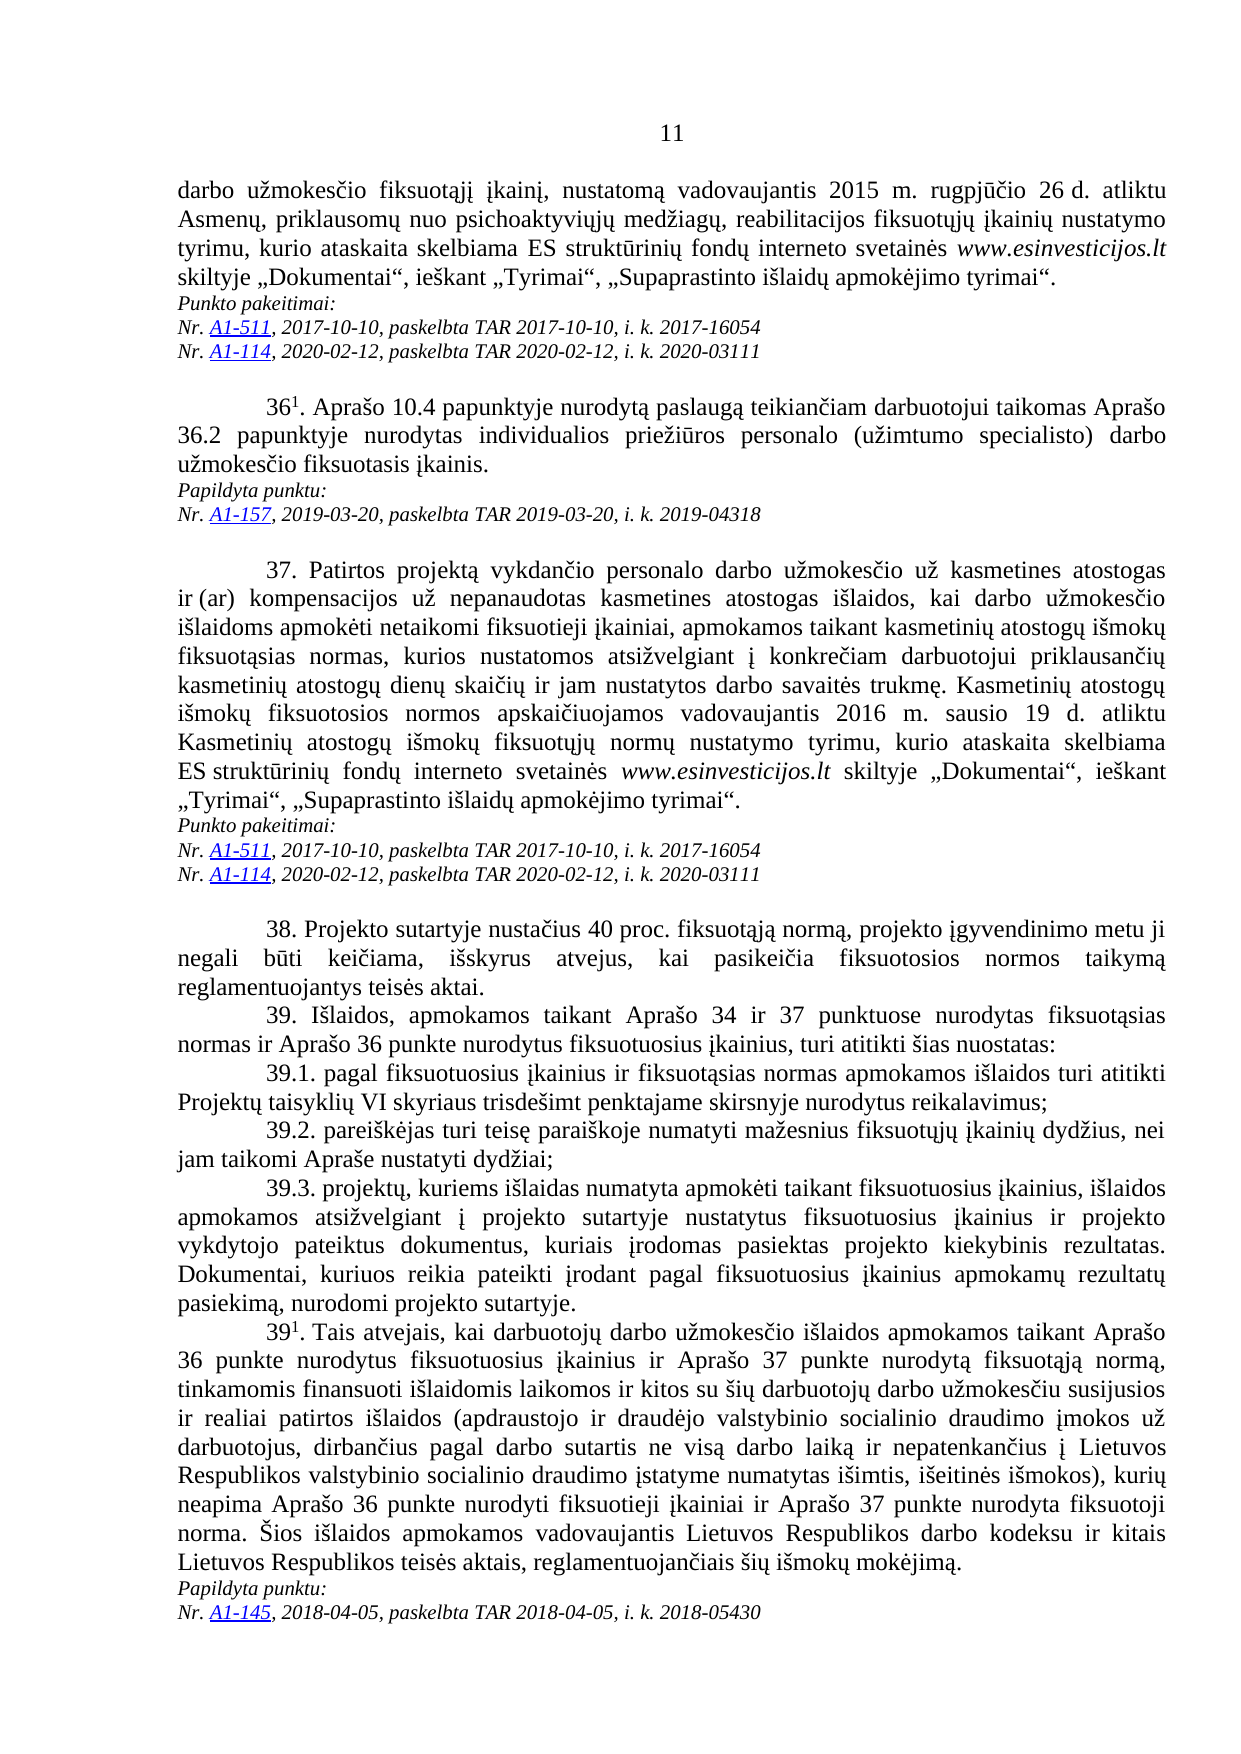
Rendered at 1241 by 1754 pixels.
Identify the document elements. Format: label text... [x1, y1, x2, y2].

text 39.2. pareiškėjas turi teisę paraiškoje numatyti mažesnius fiksuotųjų įkainių dydžius, nei jam taikomi Apraše nustatyti dydžiai; [177, 1116, 1166, 1173]
text Nr. A1-157, 2019-03-20, paskelbta TAR 2019-03-20, i. k. 2019-04318 [177, 502, 1166, 526]
text Nr. A1-511, 2017-10-10, paskelbta TAR 2017-10-10, i. k. 2017-16054 [177, 837, 1166, 862]
text Punkto pakeitimai: [177, 291, 1166, 315]
text Nr. A1-511, 2017-10-10, paskelbta TAR 2017-10-10, i. k. 2017-16054 [177, 315, 1166, 339]
text Papildyta punktu: [177, 478, 1166, 502]
text Punkto pakeitimai: [177, 813, 1166, 837]
text 39.3. projektų, kuriems išlaidas numatyta apmokėti taikant fiksuotuosius įkainius, išlaidos apmokamos atsižvelgiant į projekto sutartyje nustatytus fiksuotuosius įkainius ir projekto vykdytojo pateiktus dokumentus, kuriais įrodomas pasiektas projekto kiekybinis rezultatas. Dokumentai, kuriuos reikia pateikti įrodant pagal fiksuotuosius įkainius apmokamų rezultatų pasiekimą, nurodomi projekto sutartyje. [177, 1173, 1166, 1317]
text darbo užmokesčio fiksuotąjį įkainį, nustatomą vadovaujantis 2015 m. rugpjūčio 26 d. atliktu Asmenų, priklausomų nuo psichoaktyviųjų medžiagų, reabilitacijos fiksuotųjų įkainių nustatymo tyrimu, kurio ataskaita skelbiama ES struktūrinių fondų interneto svetainės www.esinvesticijos.lt skiltyje „Dokumentai“, ieškant „Tyrimai“, „Supaprastinto išlaidų apmokėjimo tyrimai“. [177, 176, 1166, 291]
text 39.1. pagal fiksuotuosius įkainius ir fiksuotąsias normas apmokamos išlaidos turi atitikti Projektų taisyklių VI skyriaus trisdešimt penktajame skirsnyje nurodytus reikalavimus; [177, 1058, 1166, 1116]
text 39. Išlaidos, apmokamos taikant Aprašo 34 ir 37 punktuose nurodytas fiksuotąsias normas ir Aprašo 36 punkte nurodytus fiksuotuosius įkainius, turi atitikti šias nuostatas: [177, 1001, 1166, 1058]
text Papildyta punktu: [177, 1576, 1166, 1600]
text 391. Tais atvejais, kai darbuotojų darbo užmokesčio išlaidos apmokamos taikant Aprašo 36 punkte nurodytus fiksuotuosius įkainius ir Aprašo 37 punkte nurodytą fiksuotąją normą, tinkamomis finansuoti išlaidomis laikomos ir kitos su šių darbuotojų darbo užmokesčiu susijusios ir realiai patirtos išlaidos (apdraustojo ir draudėjo valstybinio socialinio draudimo įmokos už darbuotojus, dirbančius pagal darbo sutartis ne visą darbo laiką ir nepatenkančius į Lietuvos Respublikos valstybinio socialinio draudimo įstatyme numatytas išimtis, išeitinės išmokos), kurių neapima Aprašo 36 punkte nurodyti fiksuotieji įkainiai ir Aprašo 37 punkte nurodyta fiksuotoji norma. Šios išlaidos apmokamos vadovaujantis Lietuvos Respublikos darbo kodeksu ir kitais Lietuvos Respublikos teisės aktais, reglamentuojančiais šių išmokų mokėjimą. [177, 1317, 1166, 1576]
text Nr. A1-114, 2020-02-12, paskelbta TAR 2020-02-12, i. k. 2020-03111 [177, 862, 1166, 886]
text 37. Patirtos projektą vykdančio personalo darbo užmokesčio už kasmetines atostogas ir (ar) kompensacijos už nepanaudotas kasmetines atostogas išlaidos, kai darbo užmokesčio išlaidoms apmokėti netaikomi fiksuotieji įkainiai, apmokamos taikant kasmetinių atostogų išmokų fiksuotąsias normas, kurios nustatomos atsižvelgiant į konkrečiam darbuotojui priklausančių kasmetinių atostogų dienų skaičių ir jam nustatytos darbo savaitės trukmę. Kasmetinių atostogų išmokų fiksuotosios normos apskaičiuojamos vadovaujantis 2016 m. sausio 19 d. atliktu Kasmetinių atostogų išmokų fiksuotųjų normų nustatymo tyrimu, kurio ataskaita skelbiama ES struktūrinių fondų interneto svetainės www.esinvesticijos.lt skiltyje „Dokumentai“, ieškant „Tyrimai“, „Supaprastinto išlaidų apmokėjimo tyrimai“. [177, 555, 1167, 813]
text Nr. A1-145, 2018-04-05, paskelbta TAR 2018-04-05, i. k. 2018-05430 [177, 1600, 1166, 1624]
text 361. Aprašo 10.4 papunktyje nurodytą paslaugą teikiančiam darbuotojui taikomas Aprašo 36.2 papunktyje nurodytas individualios priežiūros personalo (užimtumo specialisto) darbo užmokesčio fiksuotasis įkainis. [177, 392, 1166, 478]
text 38. Projekto sutartyje nustačius 40 proc. fiksuotąją normą, projekto įgyvendinimo metu ji negali būti keičiama, išskyrus atvejus, kai pasikeičia fiksuotosios normos taikymą reglamentuojantys teisės aktai. [177, 914, 1166, 1001]
text Nr. A1-114, 2020-02-12, paskelbta TAR 2020-02-12, i. k. 2020-03111 [177, 339, 1166, 363]
